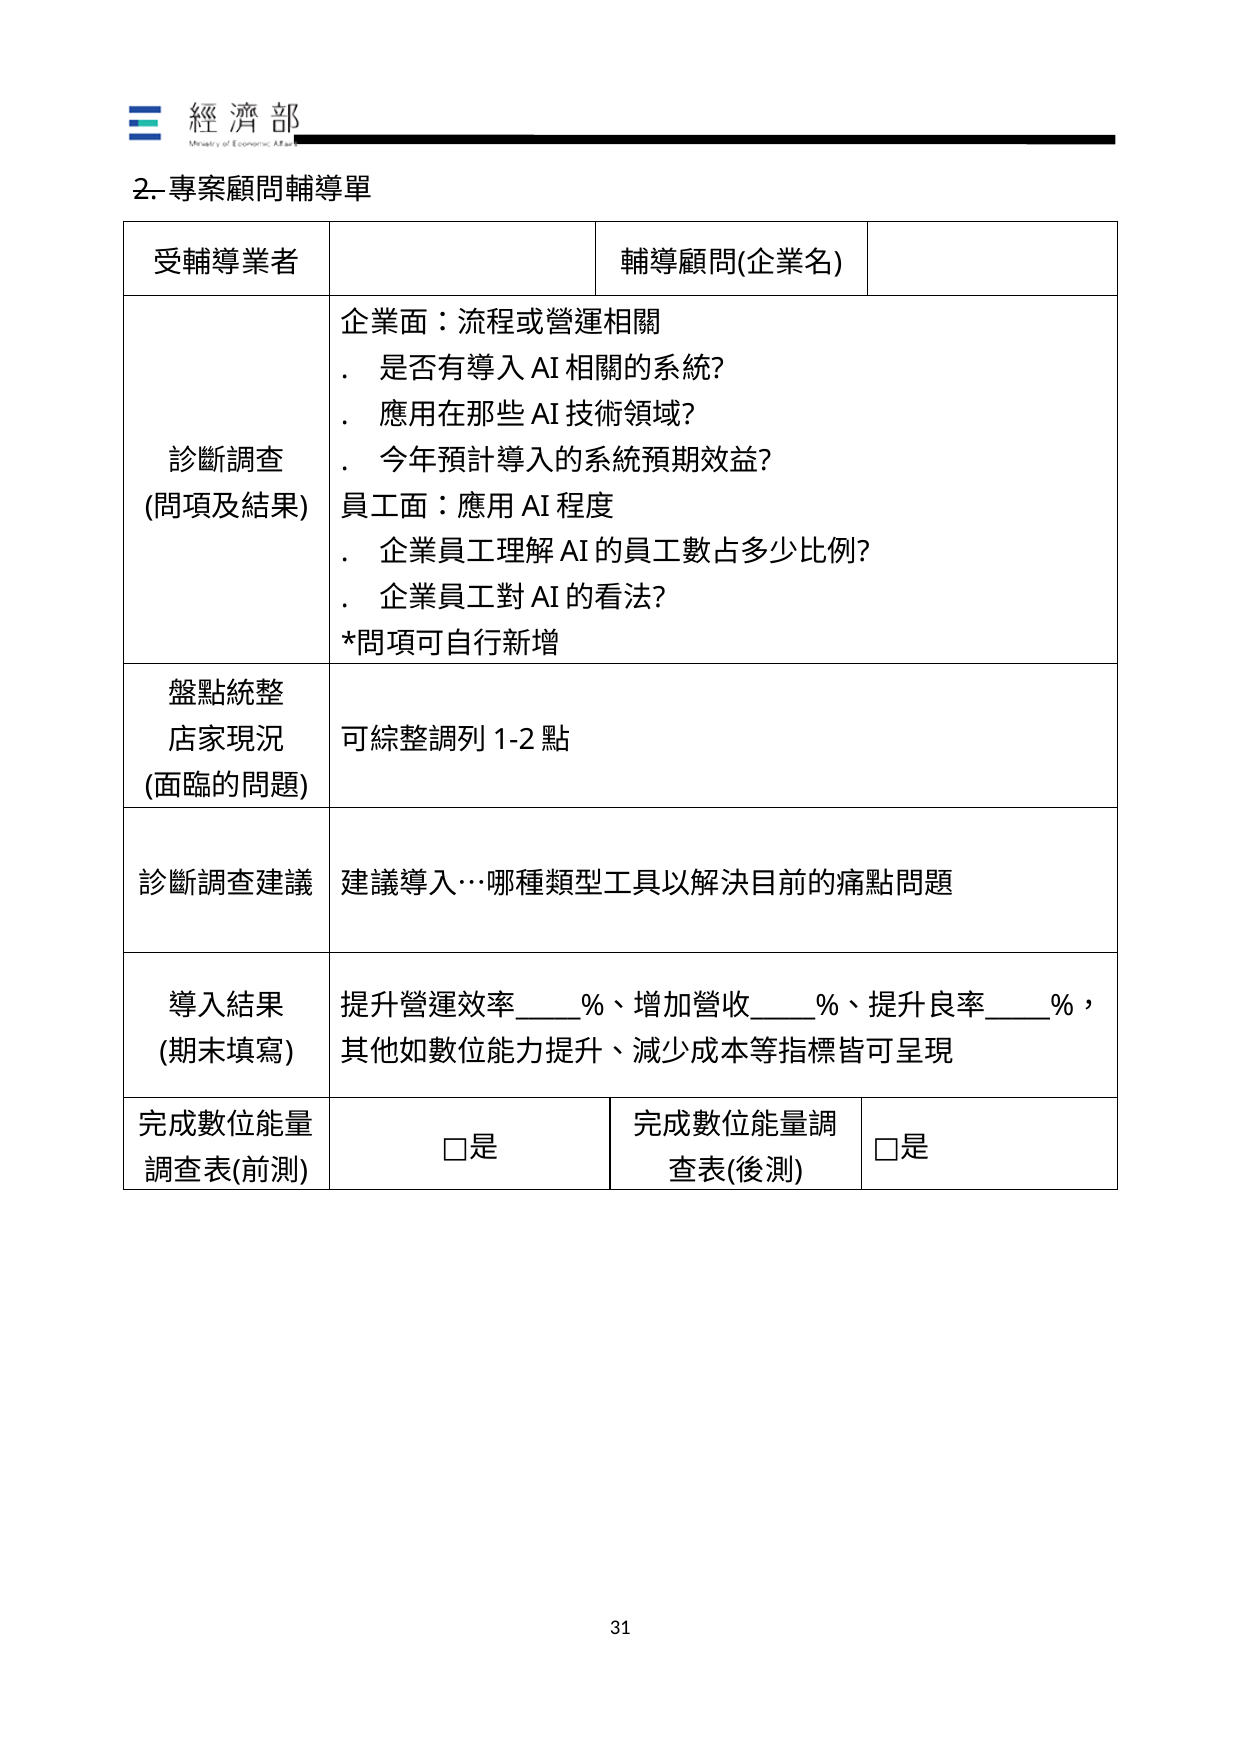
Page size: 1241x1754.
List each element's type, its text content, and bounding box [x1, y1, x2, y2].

table_cell 診斷調查建議 [124, 808, 329, 952]
table_cell □是 [330, 1098, 609, 1189]
table_header 輔導顧問(企業名) [596, 222, 867, 295]
table_cell 完成數位能量調查表(後測) [611, 1098, 861, 1189]
table_cell 建議導入…哪種類型工具以解決目前的痛點問題 [330, 808, 1117, 952]
table_cell 可綜整調列1-2點 [330, 664, 1117, 807]
table_cell 導入結果 (期末填寫) [124, 953, 329, 1097]
table_header 受輔導業者 [124, 222, 329, 295]
table_header [330, 222, 595, 295]
table_cell 完成數位能量調查表(前測) [124, 1098, 329, 1189]
list 專案顧問輔導單 [133, 162, 1122, 208]
table_cell □是 [862, 1098, 1117, 1189]
table_cell 企業面：流程或營運相關 是否有導入AI相關的系統? 應用在那些AI技術領域? 今年預計導入的系統預期效益? 員工面：應用AI程度 企業員工理解AI的員工數占多少比例? 企業員工對AI的看法? *問項可自行新增 [330, 296, 1117, 663]
table_cell 提升營運效率_____%、增加營收_____%、提升良率_____%， 其他如數位能力提升、減少成本等指標皆可呈現 [330, 953, 1117, 1097]
table_cell 盤點統整 店家現況 (面臨的問題) [124, 664, 329, 807]
table_cell 診斷調查 (問項及結果) [124, 296, 329, 663]
table_header [868, 222, 1117, 295]
